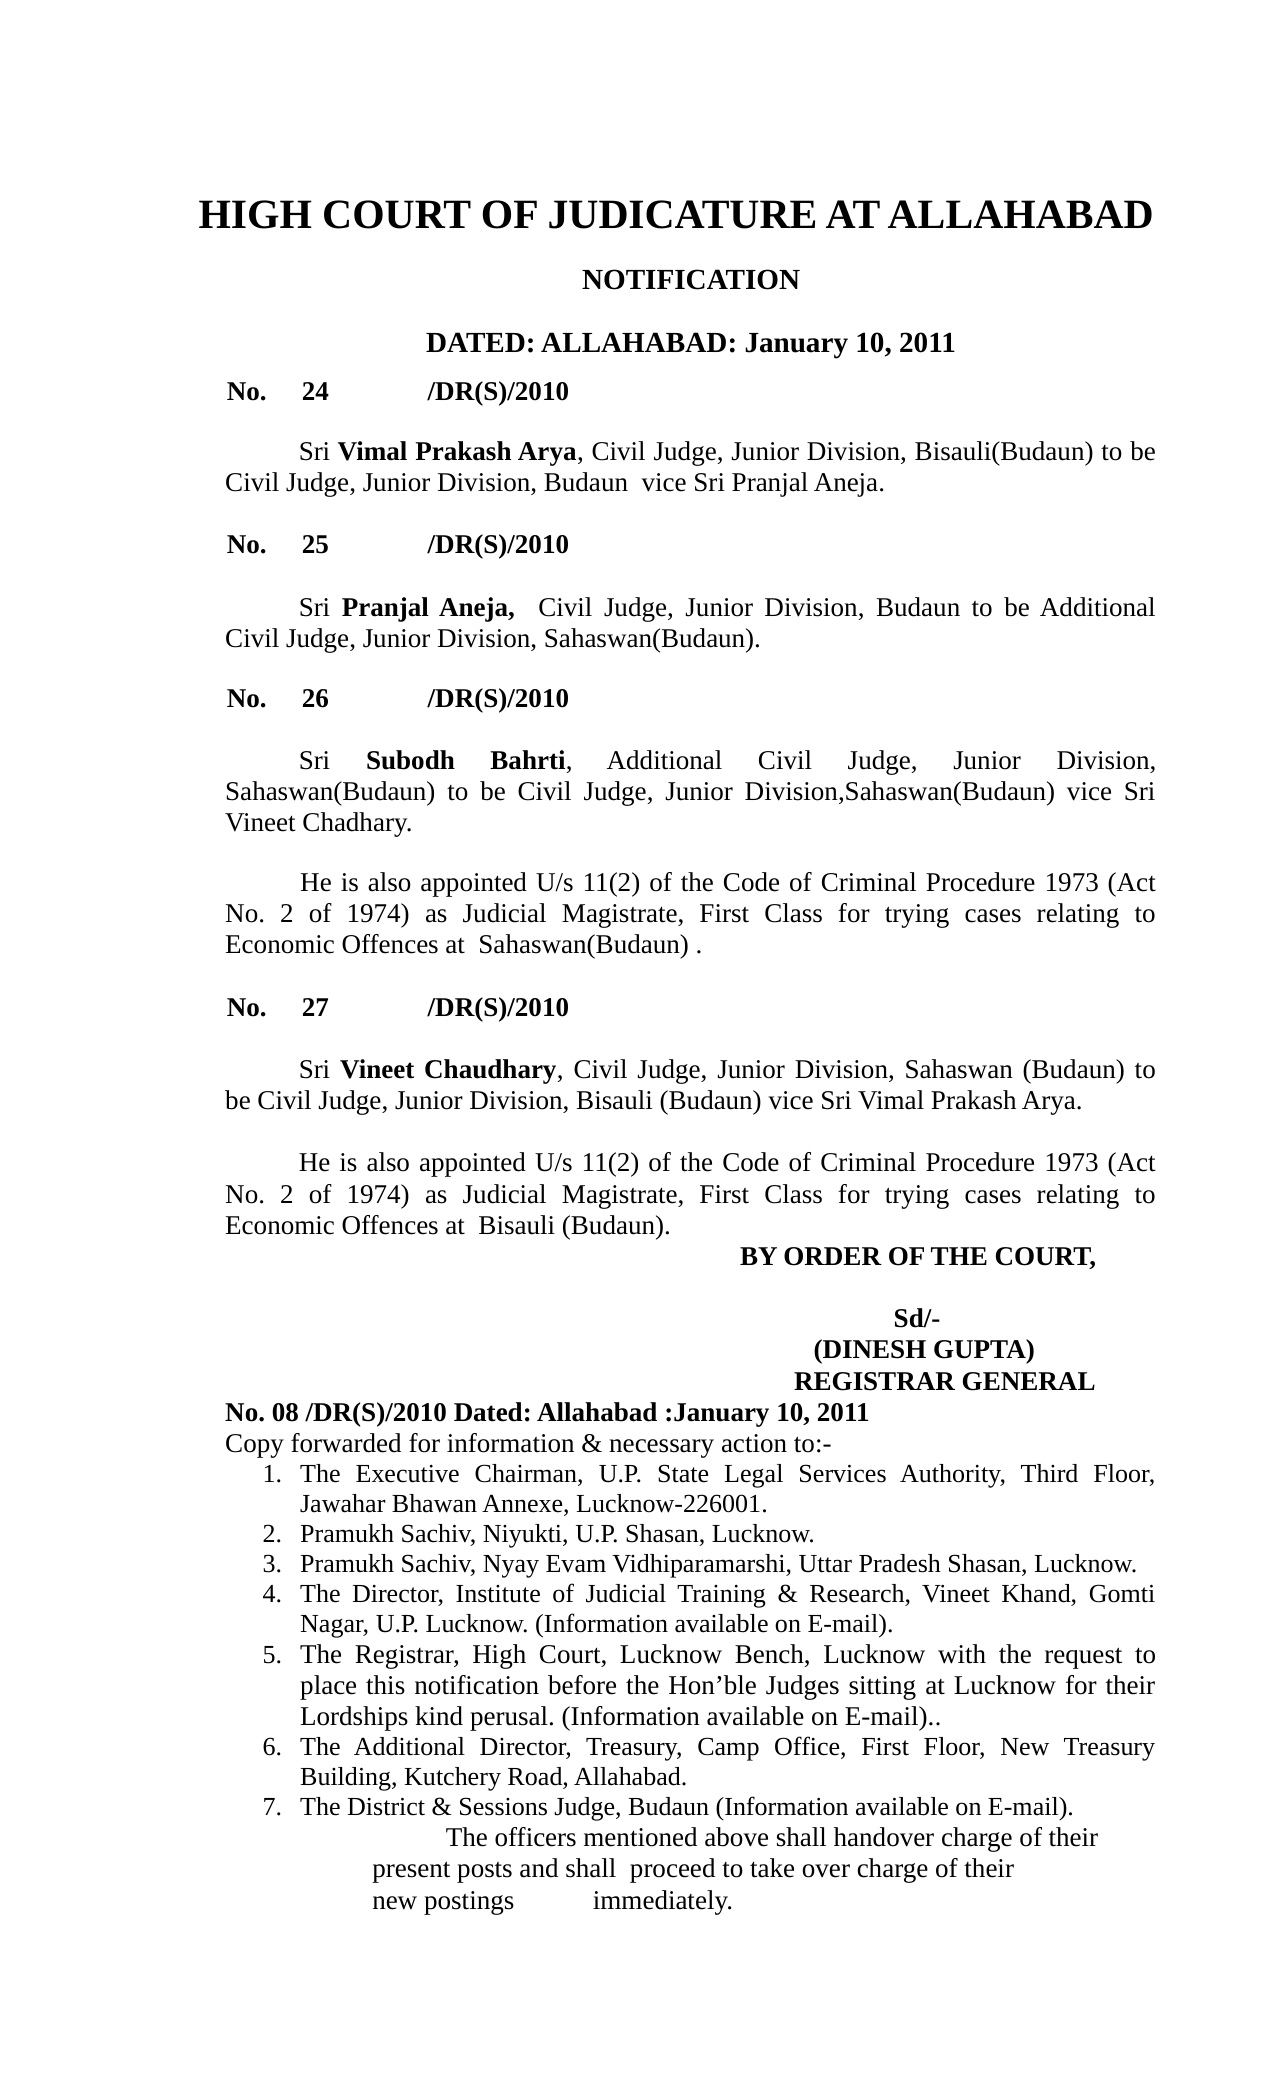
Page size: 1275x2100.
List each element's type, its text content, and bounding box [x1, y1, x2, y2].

text REGISTRAR GENERAL [225, 1364, 1157, 1396]
text He is also appointed U/s 11(2) of the Code of Criminal Procedure 1973 (Act No. 2 of 1974) as Judicial Magistrate, First Class for trying cases relating to Economic Offences at Bisauli (Budaun). [225, 1147, 1157, 1240]
table_header 24 [283, 375, 416, 406]
text Copy forwarded for information & necessary action to:- [225, 1427, 1157, 1458]
text He is also appointed U/s 11(2) of the Code of Criminal Procedure 1973 (Act No. 2 of 1974) as Judicial Magistrate, First Class for trying cases relating to Economic Offences at Sahaswan(Budaun) . [225, 866, 1157, 960]
text BY ORDER OF THE COURT, [225, 1240, 1157, 1271]
table_header /DR(S)/2010 [416, 375, 614, 406]
list The Director, Institute of Judicial Training & Research, Vineet Khand, Gomti Nagar, U.P. Lucknow. (Information available on E-mail). [262, 1578, 1157, 1638]
table_header No. [215, 682, 283, 713]
subtitle DATED: ALLAHABAD: January 10, 2011 [225, 325, 1157, 358]
list The Additional Director, Treasury, Camp Office, First Floor, New Treasury Building, Kutchery Road, Allahabad. [262, 1731, 1157, 1791]
table_header /DR(S)/2010 [416, 529, 614, 559]
subtitle NOTIFICATION [225, 262, 1157, 296]
title HIGH COURT OF JUDICATURE AT ALLAHABAD [187, 189, 1165, 237]
table_header /DR(S)/2010 [416, 682, 614, 713]
table_header No. [215, 529, 283, 559]
subtitle No. 08 /DR(S)/2010 Dated: Allahabad :January 10, 2011 [225, 1396, 1154, 1427]
text new postings immediately. [225, 1884, 1157, 1915]
text Sri Subodh Bahrti, Additional Civil Judge, Junior Division, Sahaswan(Budaun) to be Civil Judge, Junior Division,Sahaswan(Budaun) vice Sri Vineet Chadhary. [225, 744, 1157, 837]
table_header No. [215, 991, 283, 1022]
table_header No. [215, 375, 283, 406]
list The Registrar, High Court, Lucknow Bench, Lucknow with the request to place this notification before the Hon’ble Judges sitting at Lucknow for their Lordships kind perusal. (Information available on E-mail).. [262, 1638, 1157, 1731]
text Sri Vimal Prakash Arya, Civil Judge, Junior Division, Bisauli(Budaun) to be Civil Judge, Junior Division, Budaun vice Sri Pranjal Aneja. [225, 435, 1157, 497]
list The District & Sessions Judge, Budaun (Information available on E-mail). [262, 1791, 1157, 1821]
list Pramukh Sachiv, Nyay Evam Vidhiparamarshi, Uttar Pradesh Shasan, Lucknow. [262, 1548, 1157, 1578]
table_header 27 [283, 991, 416, 1022]
table_header /DR(S)/2010 [416, 991, 614, 1022]
text Sri Vineet Chaudhary, Civil Judge, Junior Division, Sahaswan (Budaun) to be Civil Judge, Junior Division, Bisauli (Budaun) vice Sri Vimal Prakash Arya. [225, 1053, 1157, 1115]
table_header 25 [283, 529, 416, 559]
text Sri Pranjal Aneja, Civil Judge, Junior Division, Budaun to be Additional Civil Judge, Junior Division, Sahaswan(Budaun). [225, 591, 1157, 653]
text The officers mentioned above shall handover charge of their present posts and shall proceed to take over charge of their [225, 1821, 1157, 1884]
list The Executive Chairman, U.P. State Legal Services Authority, Third Floor, Jawahar Bhawan Annexe, Lucknow-226001. [262, 1458, 1157, 1518]
text Sd/- (DINESH GUPTA) [75, 1302, 1157, 1364]
table_header 26 [283, 682, 416, 713]
list Pramukh Sachiv, Niyukti, U.P. Shasan, Lucknow. [262, 1518, 1157, 1548]
